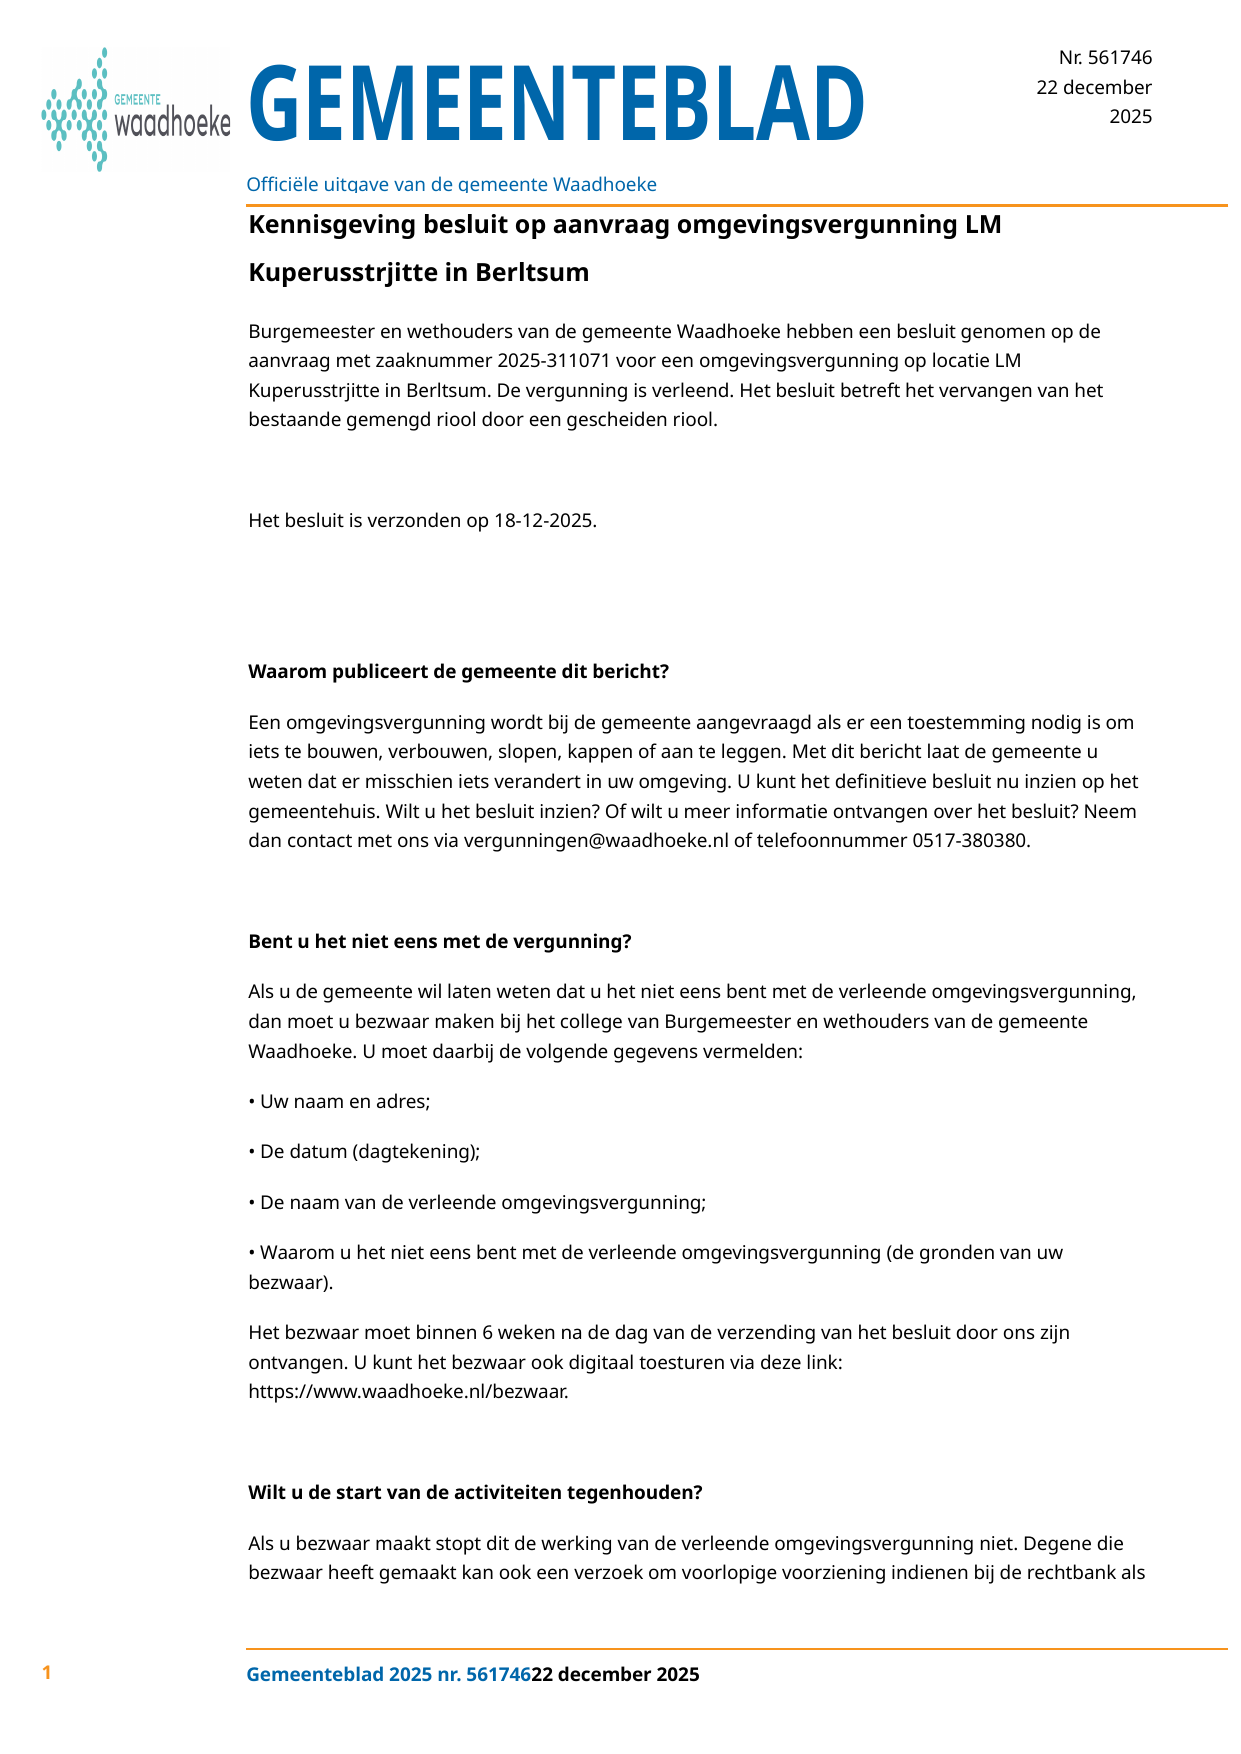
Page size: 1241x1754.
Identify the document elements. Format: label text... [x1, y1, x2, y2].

text • Waarom u het niet eens bent met de verleende omgevingsvergunning (de gronden van uw bezwaar). [248, 1239, 1152, 1295]
text Het bezwaar moet binnen 6 weken na de dag van de verzending van het besluit door ons zijn ontvangen. U kunt het bezwaar ook digitaal toesturen via deze link: https://www.waadhoeke.nl/bezwaar. [248, 1319, 1152, 1404]
text Burgemeester en wethouders van de gemeente Waadhoeke hebben een besluit genomen op de aanvraag met zaaknummer 2025-311071 voor een omgevingsvergunning op locatie LM Kuperusstrjitte in Berltsum. De vergunning is verleend. Het besluit betreft het vervangen van het bestaande gemengd riool door een gescheiden riool. [248, 318, 1152, 432]
text Als u bezwaar maakt stopt dit de werking van de verleende omgevingsvergunning niet. Degene die bezwaar heeft gemaakt kan ook een verzoek om voorlopige voorziening indienen bij de rechtbank als [248, 1530, 1152, 1585]
text Wilt u de start van de activiteiten tegenhouden? [248, 1479, 1152, 1505]
text Kennisgeving besluit op aanvraag omgevingsvergunning LM Kuperusstrjitte in Berltsum [248, 207, 1152, 288]
text Het besluit is verzonden op 18-12-2025. [248, 507, 1152, 533]
text • Uw naam en adres; [248, 1088, 1152, 1114]
text Bent u het niet eens met de vergunning? [248, 928, 1152, 954]
picture [41, 47, 231, 172]
text Waarom publiceert de gemeente dit bericht? [248, 659, 1152, 684]
text Als u de gemeente wil laten weten dat u het niet eens bent met de verleende omgevingsvergunning, dan moet u bezwaar maken bij het college van Burgemeester en wethouders van de gemeente Waadhoeke. U moet daarbij de volgende gegevens vermelden: [248, 979, 1152, 1064]
text • De datum (dagtekening); [248, 1139, 1152, 1164]
text Een omgevingsvergunning wordt bij de gemeente aangevraagd als er een toestemming nodig is om iets te bouwen, verbouwen, slopen, kappen of aan te leggen. Met dit bericht laat de gemeente u weten dat er misschien iets verandert in uw omgeving. U kunt het definitieve besluit nu inzien op het gemeentehuis. Wilt u het besluit inzien? Of wilt u meer informatie ontvangen over het besluit? Neem dan contact met ons via vergunningen@waadhoeke.nl of telefoonnummer 0517-380380. [248, 709, 1152, 853]
text • De naam van de verleende omgevingsvergunning; [248, 1189, 1152, 1215]
